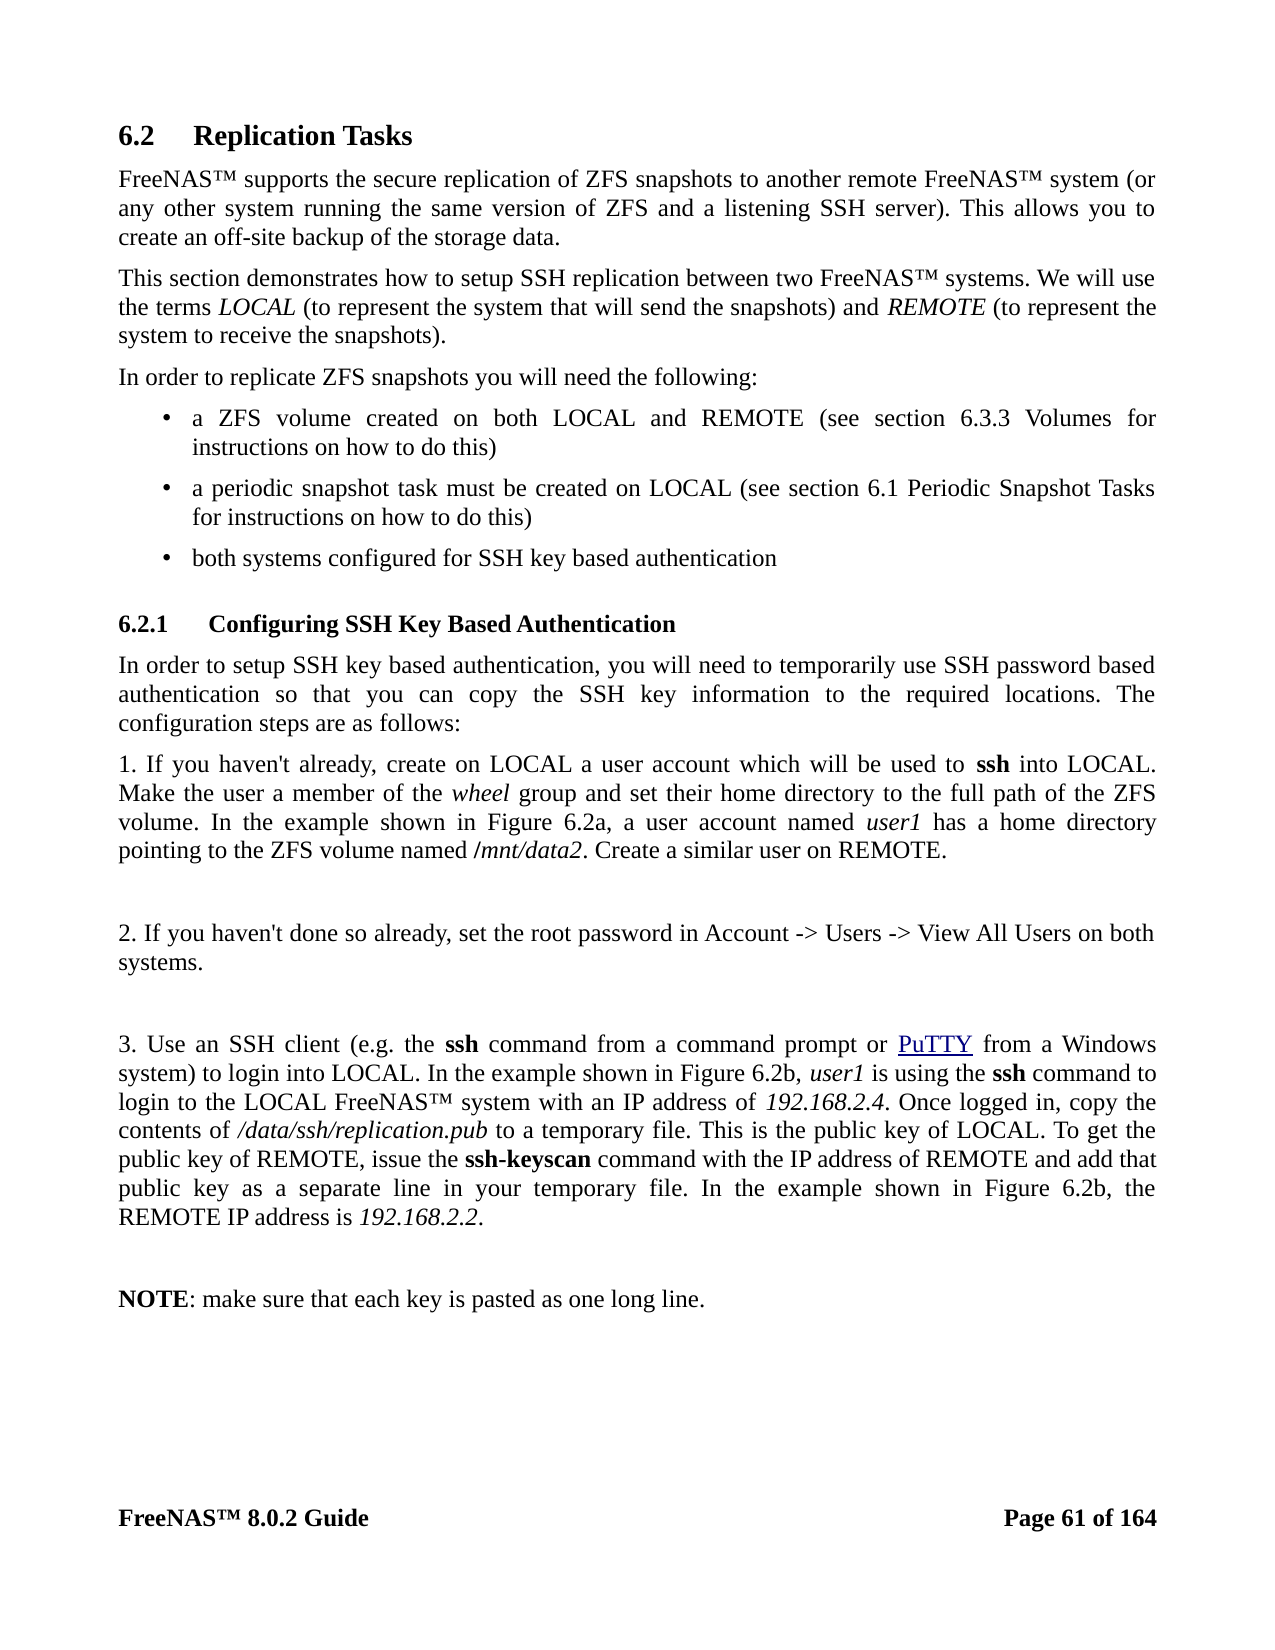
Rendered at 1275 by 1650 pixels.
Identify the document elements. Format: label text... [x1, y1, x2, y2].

list a periodic snapshot task must be created on LOCAL (see section 6.1 Periodic Snapshot Tasks for instructions on how to do this) [162, 473, 1157, 530]
text In order to setup SSH key based authentication, you will need to temporarily use SSH password based authentication so that you can copy the SSH key information to the required locations. The configuration steps are as follows: [118, 650, 1157, 737]
subtitle Configuring SSH Key Based Authentication [118, 609, 1157, 638]
list a ZFS volume created on both LOCAL and REMOTE (see section 6.3.3 Volumes for instructions on how to do this) [162, 403, 1157, 460]
text 1. If you haven't already, create on LOCAL a user account which will be used to ssh into LOCAL. Make the user a member of the wheel group and set their home directory to the full path of the ZFS volume. In the example shown in Figure 6.2a, a user account named user1 has a home directory pointing to the ZFS volume named /mnt/data2. Create a similar user on REMOTE. [118, 749, 1157, 864]
text NOTE: make sure that each key is pasted as one long line. [118, 1284, 1157, 1313]
text This section demonstrates how to setup SSH replication between two FreeNAS™ systems. We will use the terms LOCAL (to represent the system that will send the snapshots) and REMOTE (to represent the system to receive the snapshots). [118, 263, 1157, 349]
text In order to replicate ZFS snapshots you will need the following: [118, 362, 1157, 390]
text 3. Use an SSH client (e.g. the ssh command from a command prompt or PuTTY from a Windows system) to login into LOCAL. In the example shown in Figure 6.2b, user1 is using the ssh command to login to the LOCAL FreeNAS™ system with an IP address of 192.168.2.4. Once logged in, copy the contents of /data/ssh/replication.pub to a temporary file. This is the public key of LOCAL. To get the public key of REMOTE, issue the ssh-keyscan command with the IP address of REMOTE and add that public key as a separate line in your temporary file. In the example shown in Figure 6.2b, the REMOTE IP address is 192.168.2.2. [118, 1029, 1157, 1230]
subtitle Replication Tasks [118, 118, 1157, 152]
text FreeNAS™ supports the secure replication of ZFS snapshots to another remote FreeNAS™ system (or any other system running the same version of ZFS and a listening SSH server). This allows you to create an off-site backup of the storage data. [118, 164, 1157, 250]
list both systems configured for SSH key based authentication [162, 543, 1157, 572]
text 2. If you haven't done so already, set the root password in Account -> Users -> View All Users on both systems. [118, 918, 1157, 975]
